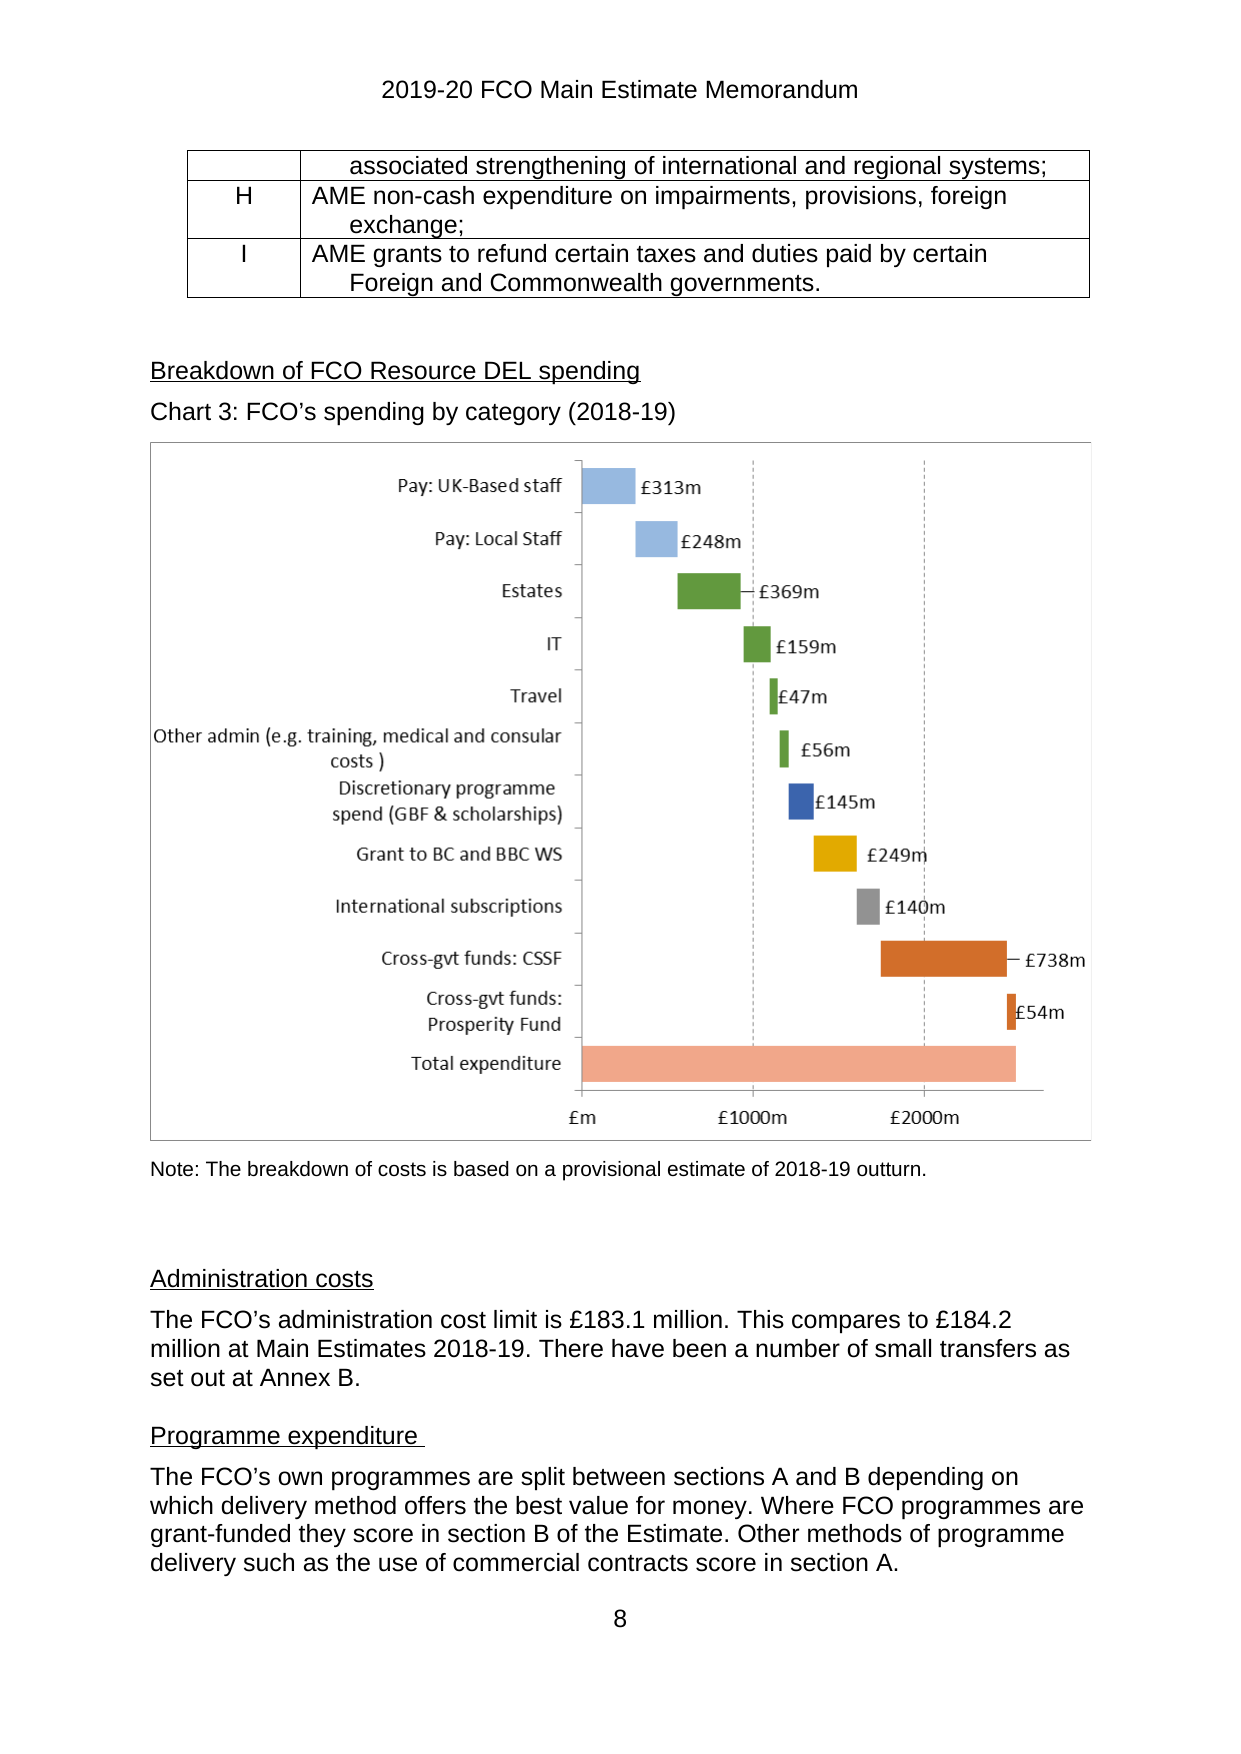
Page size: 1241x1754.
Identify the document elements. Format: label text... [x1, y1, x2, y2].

table_cell I [188, 239, 300, 297]
table_cell [188, 151, 300, 180]
text Note: The breakdown of costs is based on a provisional estimate of 2018-19 outturn. [150, 1157, 1090, 1181]
text Chart 3: FCO’s spending by category (2018-19) [150, 397, 1090, 426]
text The FCO’s own programmes are split between sections A and B depending on which delivery method offers the best value for money. Where FCO programmes are grant-funded they score in section B of the Estimate. Other methods of programme delivery such as the use of commercial contracts score in section A. [150, 1462, 1090, 1577]
table_cell H [188, 181, 300, 238]
subtitle Administration costs [150, 1264, 1090, 1293]
table_cell AME grants to refund certain taxes and duties paid by certain Foreign and Commonwealth governments. [301, 239, 1089, 297]
subtitle Breakdown of FCO Resource DEL spending [150, 356, 1090, 384]
table_cell associated strengthening of international and regional systems; [301, 151, 1089, 180]
table_cell AME non-cash expenditure on impairments, provisions, foreign exchange; [301, 181, 1089, 238]
subtitle Programme expenditure [150, 1421, 1090, 1449]
text The FCO’s administration cost limit is £183.1 million. This compares to £184.2 million at Main Estimates 2018-19. There have been a number of small transfers as set out at Annex B. [150, 1305, 1090, 1392]
